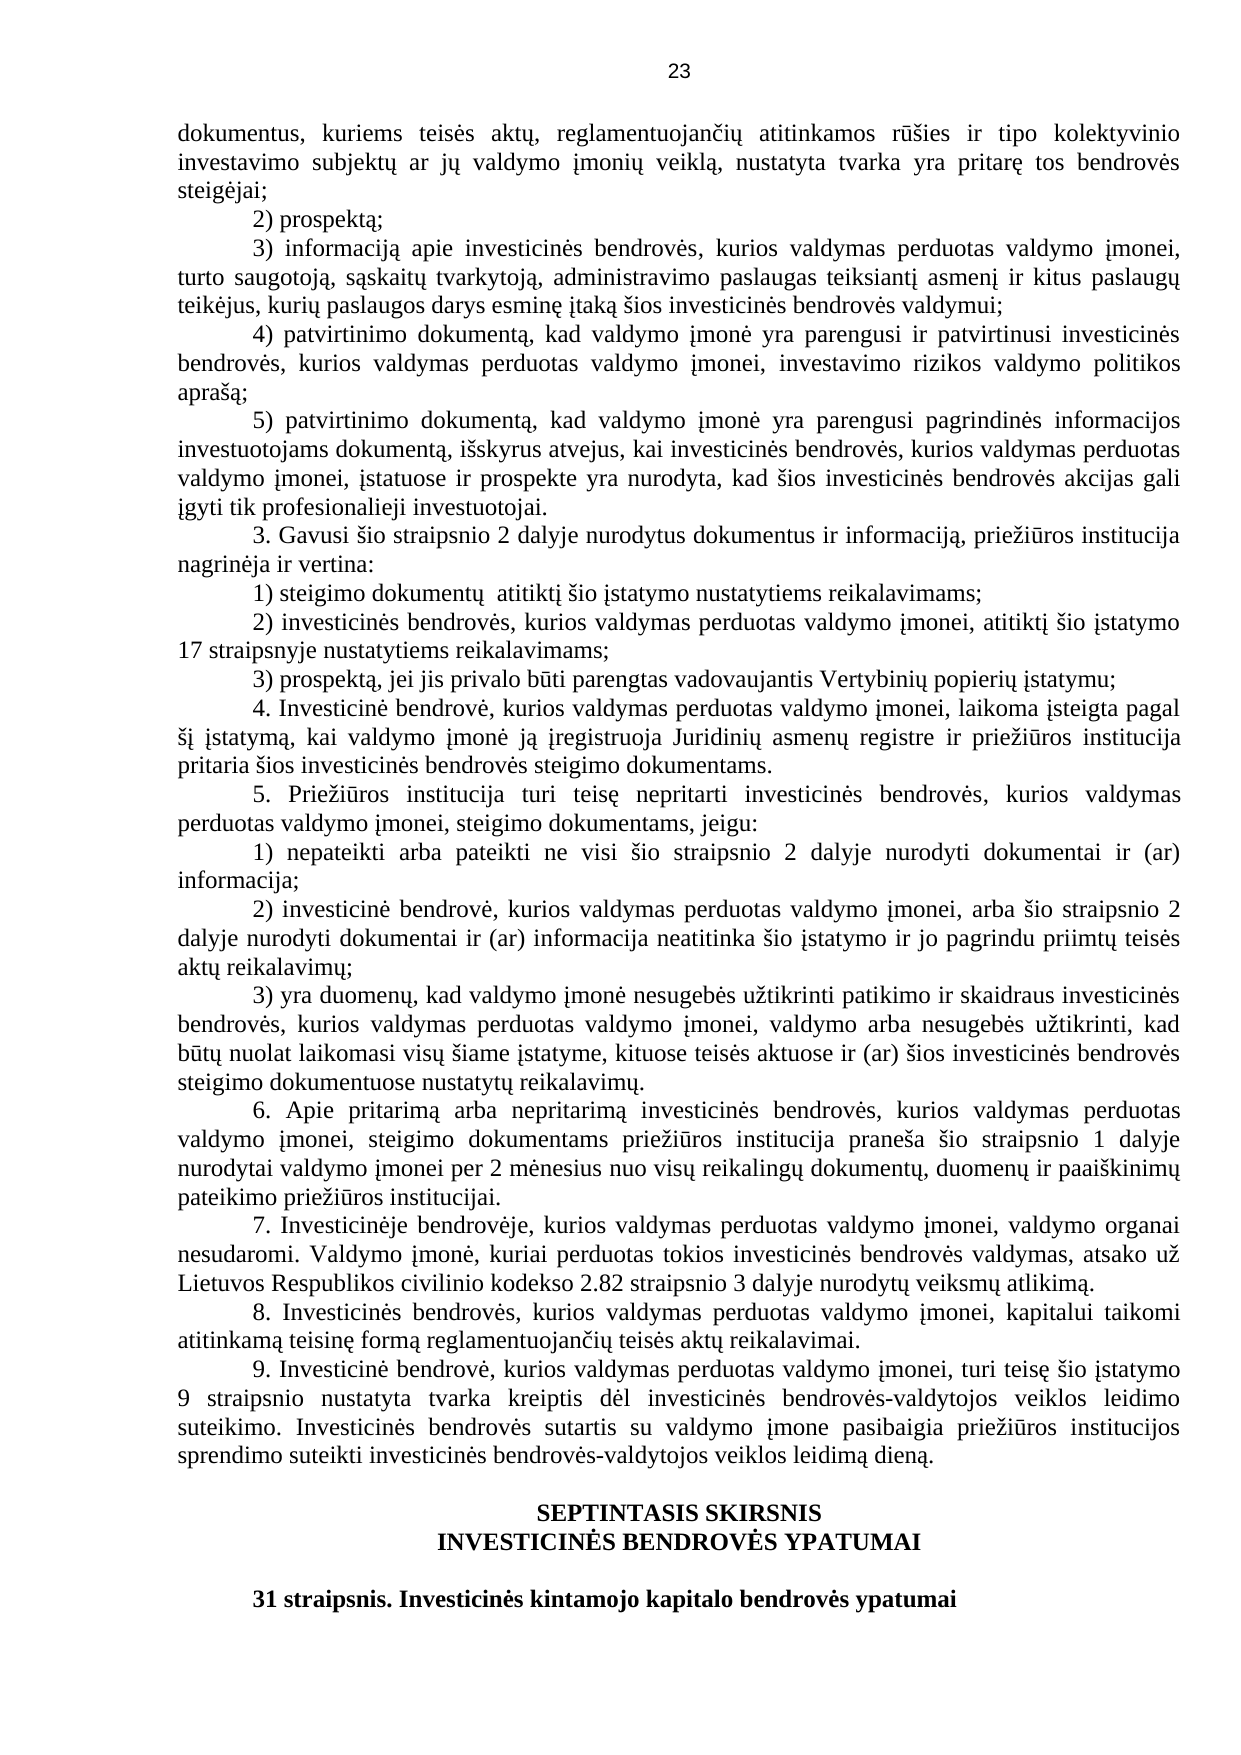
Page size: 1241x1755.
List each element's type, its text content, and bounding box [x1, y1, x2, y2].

text 8. Investicinės bendrovės, kurios valdymas perduotas valdymo įmonei, kapitalui taikomi atitinkamą teisinę formą reglamentuojančių teisės aktų reikalavimai. [177, 1297, 1181, 1354]
text 6. Apie pritarimą arba nepritarimą investicinės bendrovės, kurios valdymas perduotas valdymo įmonei, steigimo dokumentams priežiūros institucija praneša šio straipsnio 1 dalyje nurodytai valdymo įmonei per 2 mėnesius nuo visų reikalingų dokumentų, duomenų ir paaiškinimų pateikimo priežiūros institucijai. [177, 1096, 1181, 1211]
text 3. Gavusi šio straipsnio 2 dalyje nurodytus dokumentus ir informaciją, priežiūros institucija nagrinėja ir vertina: [177, 521, 1181, 578]
text 1) steigimo dokumentų atitiktį šio įstatymo nustatytiems reikalavimams; [177, 578, 1181, 607]
text 5) patvirtinimo dokumentą, kad valdymo įmonė yra parengusi pagrindinės informacijos investuotojams dokumentą, išskyrus atvejus, kai investicinės bendrovės, kurios valdymas perduotas valdymo įmonei, įstatuose ir prospekte yra nurodyta, kad šios investicinės bendrovės akcijas gali įgyti tik profesionalieji investuotojai. [177, 406, 1181, 521]
text 2) investicinė bendrovė, kurios valdymas perduotas valdymo įmonei, arba šio straipsnio 2 dalyje nurodyti dokumentai ir (ar) informacija neatitinka šio įstatymo ir jo pagrindu priimtų teisės aktų reikalavimų; [177, 894, 1181, 981]
text 3) yra duomenų, kad valdymo įmonė nesugebės užtikrinti patikimo ir skaidraus investicinės bendrovės, kurios valdymas perduotas valdymo įmonei, valdymo arba nesugebės užtikrinti, kad būtų nuolat laikomasi visų šiame įstatyme, kituose teisės aktuose ir (ar) šios investicinės bendrovės steigimo dokumentuose nustatytų reikalavimų. [177, 981, 1181, 1096]
text 1) nepateikti arba pateikti ne visi šio straipsnio 2 dalyje nurodyti dokumentai ir (ar) informacija; [177, 837, 1181, 894]
text SEPTINTASIS SKIRSNIS [177, 1498, 1181, 1527]
text 2) prospektą; [177, 204, 1181, 233]
text 4) patvirtinimo dokumentą, kad valdymo įmonė yra parengusi ir patvirtinusi investicinės bendrovės, kurios valdymas perduotas valdymo įmonei, investavimo rizikos valdymo politikos aprašą; [177, 319, 1181, 406]
text dokumentus, kuriems teisės aktų, reglamentuojančių atitinkamos rūšies ir tipo kolektyvinio investavimo subjektų ar jų valdymo įmonių veiklą, nustatyta tvarka yra pritarę tos bendrovės steigėjai; [177, 118, 1181, 204]
text 4. Investicinė bendrovė, kurios valdymas perduotas valdymo įmonei, laikoma įsteigta pagal šį įstatymą, kai valdymo įmonė ją įregistruoja Juridinių asmenų registre ir priežiūros institucija pritaria šios investicinės bendrovės steigimo dokumentams. [177, 693, 1181, 779]
text 5. Priežiūros institucija turi teisę nepritarti investicinės bendrovės, kurios valdymas perduotas valdymo įmonei, steigimo dokumentams, jeigu: [177, 779, 1181, 837]
text INVESTICINĖS BENDROVĖS YPATUMAI [177, 1527, 1181, 1556]
text 3) informaciją apie investicinės bendrovės, kurios valdymas perduotas valdymo įmonei, turto saugotoją, sąskaitų tvarkytoją, administravimo paslaugas teiksiantį asmenį ir kitus paslaugų teikėjus, kurių paslaugos darys esminę įtaką šios investicinės bendrovės valdymui; [177, 233, 1181, 319]
text 3) prospektą, jei jis privalo būti parengtas vadovaujantis Vertybinių popierių įstatymu; [177, 664, 1181, 693]
text 2) investicinės bendrovės, kurios valdymas perduotas valdymo įmonei, atitiktį šio įstatymo 17 straipsnyje nustatytiems reikalavimams; [177, 607, 1181, 664]
text 9. Investicinė bendrovė, kurios valdymas perduotas valdymo įmonei, turi teisę šio įstatymo 9 straipsnio nustatyta tvarka kreiptis dėl investicinės bendrovės-valdytojos veiklos leidimo suteikimo. Investicinės bendrovės sutartis su valdymo įmone pasibaigia priežiūros institucijos sprendimo suteikti investicinės bendrovės-valdytojos veiklos leidimą dieną. [177, 1354, 1181, 1469]
text 31 straipsnis. Investicinės kintamojo kapitalo bendrovės ypatumai [177, 1584, 1181, 1613]
text 7. Investicinėje bendrovėje, kurios valdymas perduotas valdymo įmonei, valdymo organai nesudaromi. Valdymo įmonė, kuriai perduotas tokios investicinės bendrovės valdymas, atsako už Lietuvos Respublikos civilinio kodekso 2.82 straipsnio 3 dalyje nurodytų veiksmų atlikimą. [177, 1211, 1181, 1297]
